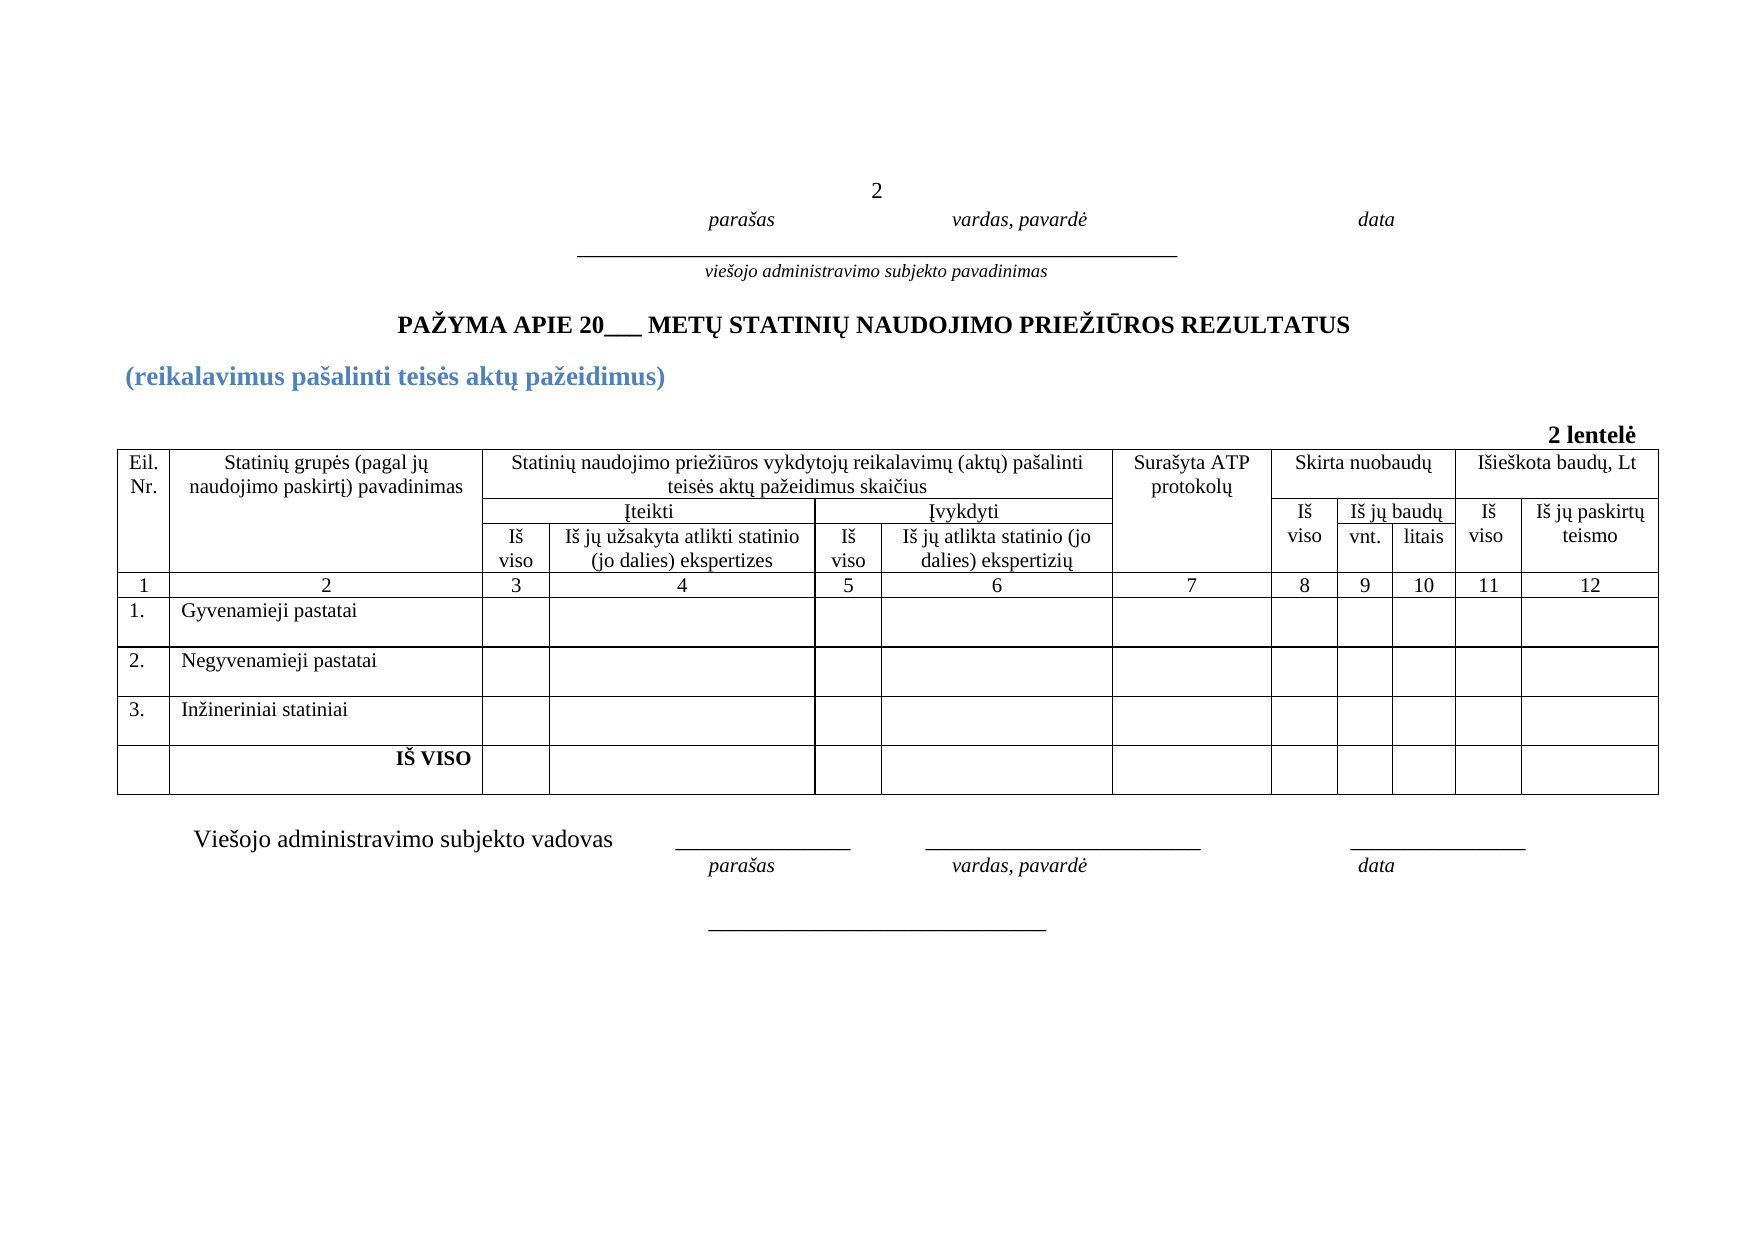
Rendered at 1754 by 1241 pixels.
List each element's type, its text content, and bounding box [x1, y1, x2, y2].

table_cell Iš viso [1272, 499, 1337, 572]
table_cell Negyvenamieji pastatai [170, 648, 482, 696]
table_cell [1272, 648, 1337, 696]
table_cell Įteikti [483, 499, 814, 523]
table_cell [1393, 598, 1455, 646]
table_cell 3 [483, 573, 549, 597]
table_cell [1272, 746, 1337, 794]
table_cell [483, 648, 549, 696]
table_cell [1393, 746, 1455, 794]
table_cell [882, 697, 1112, 745]
table_cell [1338, 648, 1392, 696]
table_cell Iš jų paskirtų teismo [1522, 499, 1658, 572]
table_header Eil. Nr. [118, 450, 169, 572]
table_cell Iš viso [1456, 499, 1521, 572]
table_cell Iš jų baudų [1338, 499, 1455, 523]
table_header Skirta nuobaudų [1272, 450, 1455, 498]
table_cell [1272, 697, 1337, 745]
table_cell litais [1393, 524, 1455, 572]
table_cell [1113, 648, 1271, 696]
table_cell [483, 746, 549, 794]
table_cell [1456, 598, 1521, 646]
text Viešojo administravimo subjekto vadovas ______________ ______________________ ______________ [118, 824, 1636, 852]
table_cell [1456, 648, 1521, 696]
table_cell [550, 746, 814, 794]
text viešojo administravimo subjekto pavadinimas [118, 259, 1636, 281]
table_cell Įvykdyti [816, 499, 1112, 523]
table_cell [1338, 598, 1392, 646]
table_cell 1. [118, 598, 169, 646]
table_header Surašyta ATP protokolų [1113, 450, 1271, 572]
text PAŽYMA APIE 20___ METŲ STATINIŲ NAUDOJIMO PRIEŽIŪROS REZULTATUS [118, 310, 1636, 338]
table_cell [1456, 697, 1521, 745]
table_cell [1393, 648, 1455, 696]
table_cell 5 [816, 573, 881, 597]
table_cell Iš jų atlikta statinio (jo dalies) ekspertizių [882, 524, 1112, 572]
table_header Išieškota baudų, Lt [1456, 450, 1658, 498]
table_cell 6 [882, 573, 1112, 597]
table_cell [1522, 598, 1658, 646]
table_cell 7 [1113, 573, 1271, 597]
table_header Statinių naudojimo priežiūros vykdytojų reikalavimų (aktų) pašalinti teisės aktų pažeidimus skaičius [483, 450, 1112, 498]
table_cell [1338, 746, 1392, 794]
table_cell [882, 648, 1112, 696]
table_cell [1456, 746, 1521, 794]
table_cell [882, 598, 1112, 646]
table_cell [1113, 598, 1271, 646]
table_cell vnt. [1338, 524, 1392, 572]
table_cell 9 [1338, 573, 1392, 597]
table_cell 8 [1272, 573, 1337, 597]
table_cell [483, 697, 549, 745]
table_cell [1522, 746, 1658, 794]
table_cell 12 [1522, 573, 1658, 597]
table_cell Iš viso [483, 524, 549, 572]
text parašas vardas, pavardė data [118, 207, 1636, 231]
text ________________________________________________ [118, 231, 1636, 259]
subtitle (reikalavimus pašalinti teisės aktų pažeidimus) [118, 360, 1636, 391]
table_cell [1522, 697, 1658, 745]
table_header Statinių grupės (pagal jų naudojimo paskirtį) pavadinimas [170, 450, 482, 572]
table_cell [882, 746, 1112, 794]
table_cell [1272, 598, 1337, 646]
table_cell Gyvenamieji pastatai [170, 598, 482, 646]
table_cell 11 [1456, 573, 1521, 597]
text 2 lentelė [118, 420, 1636, 449]
table_cell [1338, 697, 1392, 745]
table_cell [550, 598, 814, 646]
table_cell [816, 746, 881, 794]
table_cell [1113, 746, 1271, 794]
table_cell 4 [550, 573, 814, 597]
table_cell 1 [118, 573, 169, 597]
table_cell Iš viso [816, 524, 881, 572]
table_cell 3. [118, 697, 169, 745]
table_cell 2 [170, 573, 482, 597]
table_cell [1522, 648, 1658, 696]
text parašas vardas, pavardė data [118, 852, 1636, 877]
table_cell 10 [1393, 573, 1455, 597]
table_cell [816, 697, 881, 745]
table_cell [816, 598, 881, 646]
table_cell [1393, 697, 1455, 745]
table_cell [483, 598, 549, 646]
table_cell [1113, 697, 1271, 745]
table_cell 2. [118, 648, 169, 696]
table_cell IŠ VISO [170, 746, 482, 794]
table_cell [118, 746, 169, 794]
table_cell [550, 697, 814, 745]
table_cell [550, 648, 814, 696]
table_cell Inžineriniai statiniai [170, 697, 482, 745]
text ___________________________ [118, 905, 1636, 934]
table_cell [816, 648, 881, 696]
table_cell Iš jų užsakyta atlikti statinio (jo dalies) ekspertizes [550, 524, 814, 572]
